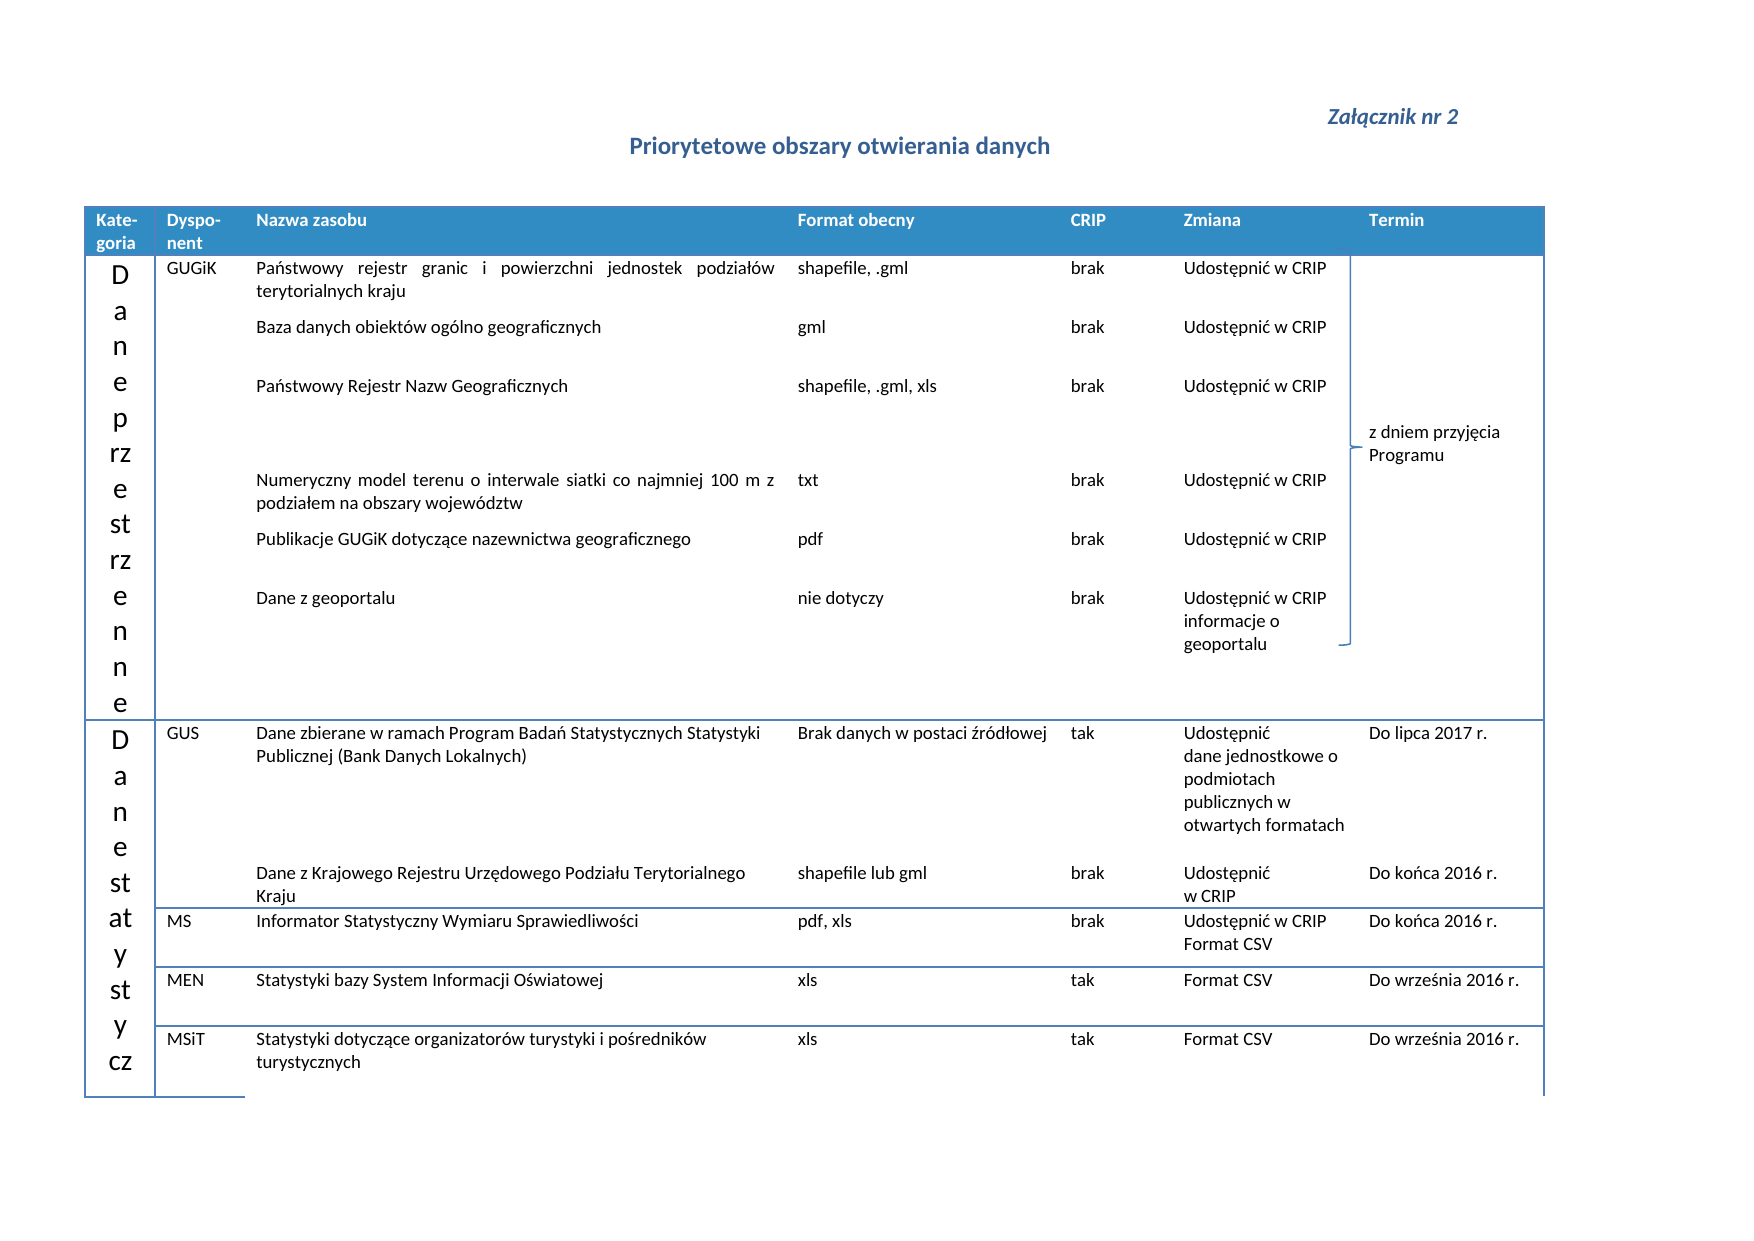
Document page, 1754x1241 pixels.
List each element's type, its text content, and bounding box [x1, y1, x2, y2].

table_cell brak [1059, 372, 1172, 466]
table_cell Dane statystycz [86, 721, 154, 1096]
table_header Format obecny [786, 208, 1059, 254]
table_cell brak [1059, 466, 1172, 525]
table_cell Udostępnić dane jednostkowe o podmiotach publicznych w otwartych formatach [1172, 721, 1358, 836]
table_cell Format CSV [1172, 1027, 1358, 1096]
table_cell Statystyki bazy System Informacji Oświatowej [245, 968, 786, 1025]
table_cell [1352, 313, 1358, 372]
table_cell [1358, 525, 1543, 584]
table_cell Dane z Krajowego Rejestru Urzędowego Podziału Terytorialnego Kraju [245, 836, 786, 907]
table_cell pdf [786, 525, 1059, 584]
table_cell z dniem przyjęcia Programu [1358, 372, 1543, 466]
table_cell Dane przestrzenne [86, 256, 154, 719]
table_cell shapefile, .gml, xls [786, 372, 1059, 466]
table_cell brak [1059, 525, 1172, 584]
table_cell gml [786, 313, 1059, 372]
table_cell nie dotyczy [786, 584, 1059, 719]
table_cell Dane z geoportalu [245, 584, 786, 719]
table_cell [1352, 525, 1358, 584]
table_cell GUS [156, 721, 245, 907]
table_cell xls [786, 968, 1059, 1025]
table_cell Brak danych w postaci źródłowej [786, 721, 1059, 836]
table_cell MS [156, 909, 245, 966]
table_cell [1352, 256, 1358, 313]
table_cell Udostępnić w CRIP [1172, 313, 1349, 372]
table_cell Do końca 2016 r. [1358, 836, 1543, 907]
table_cell xls [786, 1027, 1059, 1096]
table_header CRIP [1059, 208, 1172, 254]
table_cell tak [1059, 1027, 1172, 1096]
table_cell Do września 2016 r. [1358, 968, 1543, 1025]
table_cell Informator Statystyczny Wymiaru Sprawiedliwości [245, 909, 786, 966]
table_cell brak [1059, 584, 1172, 719]
table_cell Udostępnić w CRIP [1172, 256, 1349, 313]
table_cell Do lipca 2017 r. [1358, 721, 1543, 836]
table_cell txt [786, 466, 1059, 525]
table_cell Statystyki dotyczące organizatorów turystyki i pośredników turystycznych [245, 1027, 786, 1096]
table_cell Do września 2016 r. [1358, 1027, 1543, 1096]
table_cell MSiT [156, 1027, 245, 1096]
table_cell Udostępnić w CRIP [1172, 372, 1350, 466]
table_header Nazwa zasobu [245, 208, 786, 254]
table_cell pdf, xls [786, 909, 1059, 966]
table_cell Udostępnić w CRIP Format CSV [1172, 909, 1358, 966]
table_cell GUGiK [156, 256, 245, 719]
table_cell Udostępnić w CRIP informacje o geoportalu [1172, 584, 1358, 719]
table_cell Państwowy rejestr granic i powierzchni jednostek podziałów terytorialnych kraju [245, 256, 786, 313]
table_header Zmiana [1172, 208, 1358, 254]
table_cell brak [1059, 836, 1172, 907]
table_header Kate­goria [86, 208, 154, 254]
table_cell [1358, 313, 1543, 372]
table_cell [1358, 466, 1543, 525]
table_cell Numeryczny model terenu o interwale siatki co najmniej 100 m z podziałem na obszary województw [245, 466, 786, 525]
table_header Dyspo­nent [156, 208, 245, 254]
table_cell Państwowy Rejestr Nazw Geograficznych [245, 372, 786, 466]
table_cell [1352, 466, 1358, 525]
table_cell Udostępnić w CRIP [1172, 836, 1358, 907]
table_header Termin [1358, 208, 1543, 254]
table_cell MEN [156, 968, 245, 1025]
table_cell tak [1059, 968, 1172, 1025]
table_cell Baza danych obiektów ogólno geograficznych [245, 313, 786, 372]
table_cell [1358, 584, 1543, 719]
table_cell tak [1059, 721, 1172, 836]
table_cell Format CSV [1172, 968, 1358, 1025]
text Priorytetowe obszary otwierania danych [74, 130, 1606, 160]
table_cell brak [1059, 909, 1172, 966]
table_cell Do końca 2016 r. [1358, 909, 1543, 966]
table_cell brak [1059, 256, 1172, 313]
table_cell Dane zbierane w ramach Program Badań Statystycznych Statystyki Publicznej (Bank Danych Lokalnych) [245, 721, 786, 836]
table_cell brak [1059, 313, 1172, 372]
table_cell Publikacje GUGiK dotyczące nazewnictwa geograficznego [245, 525, 786, 584]
table_cell Udostępnić w CRIP [1172, 466, 1349, 525]
table_cell [1352, 372, 1358, 446]
table_cell Udostępnić w CRIP [1172, 525, 1349, 584]
table_cell shapefile lub gml [786, 836, 1059, 907]
text Załącznik nr 2 [1254, 102, 1606, 130]
table_cell shapefile, .gml [786, 256, 1059, 313]
table_cell [1358, 256, 1543, 313]
